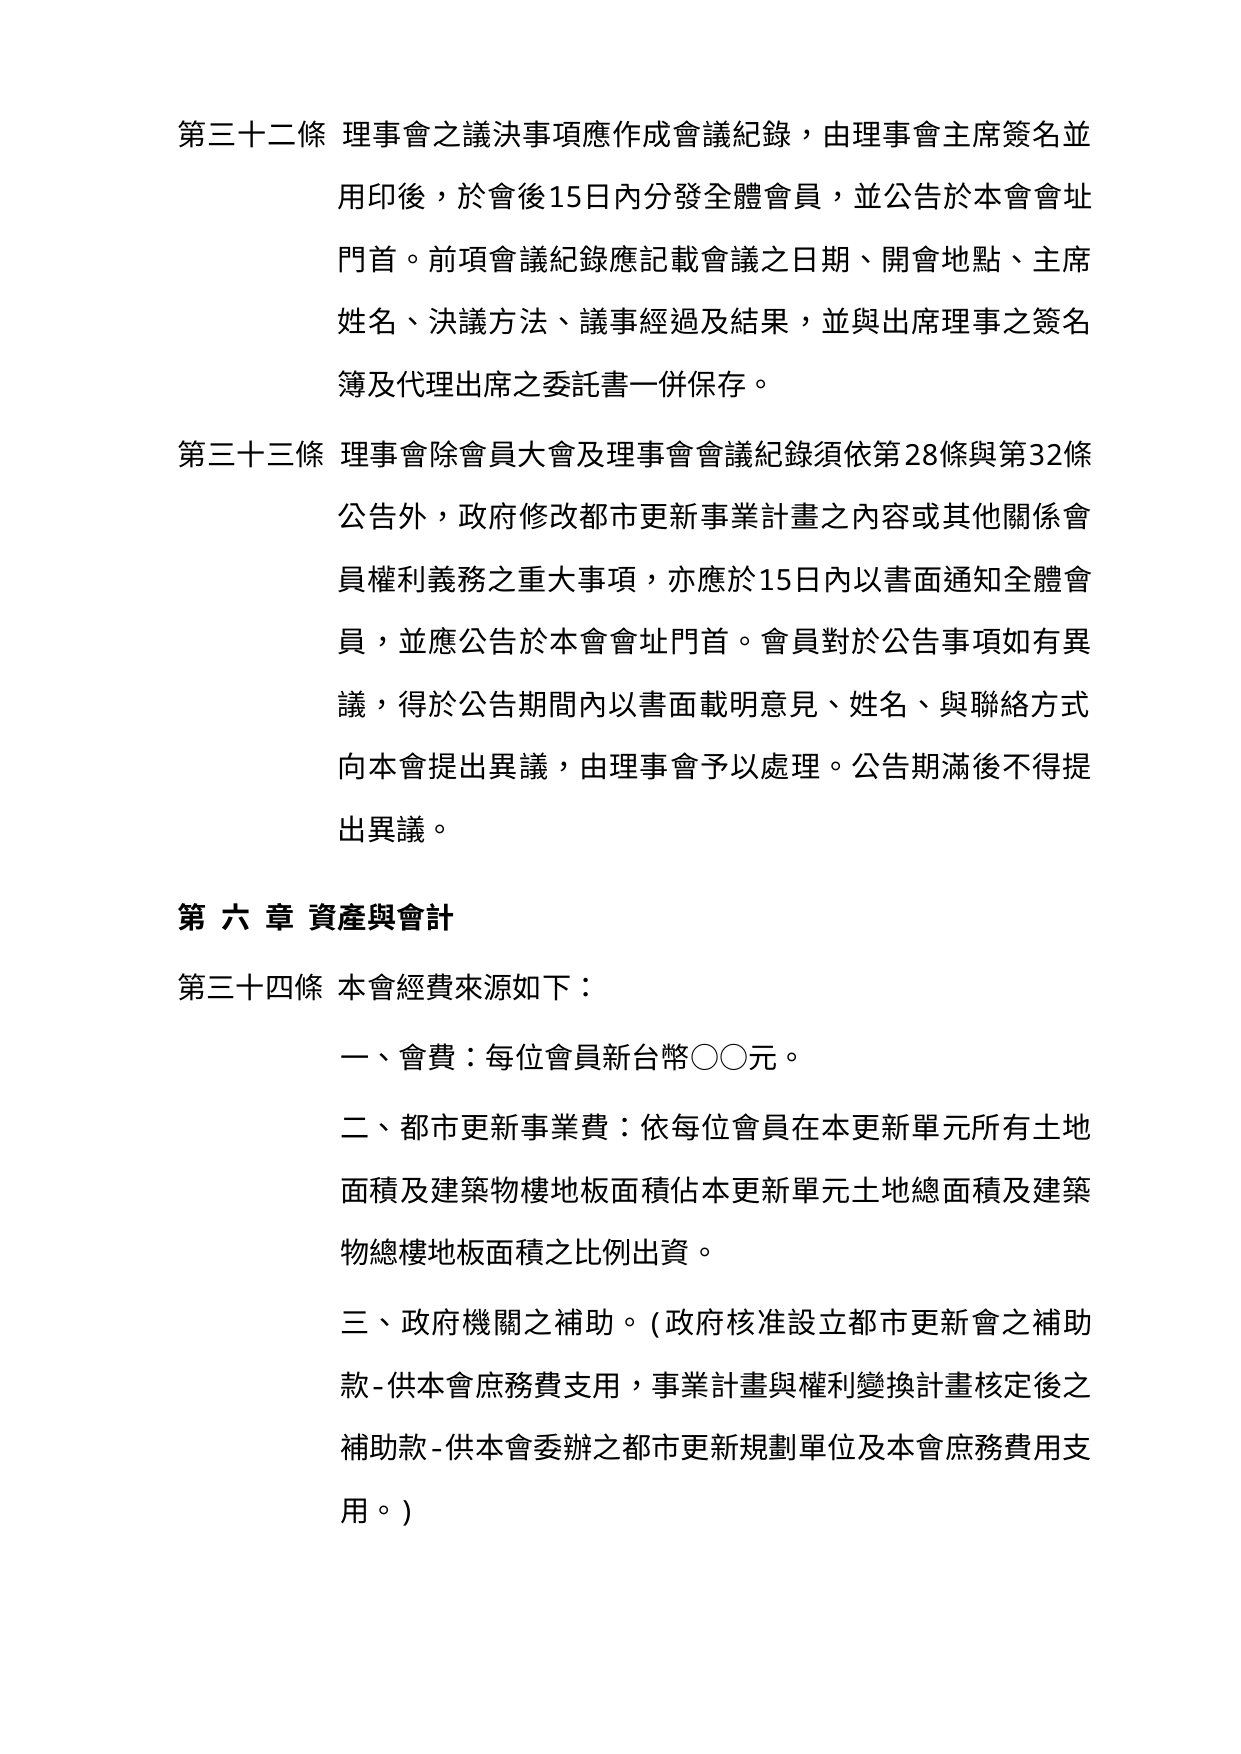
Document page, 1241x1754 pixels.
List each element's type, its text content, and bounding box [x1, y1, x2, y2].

text 第三十二條 理事會之議決事項應作成會議紀錄，由理事會主席簽名並用印後，於會後15日內分發全體會員，並公告於本會會址門首。前項會議紀錄應記載會議之日期、開會地點、主席姓名、決議方法、議事經過及結果，並與出席理事之簽名簿及代理出席之委託書一併保存。 [177, 91, 1092, 403]
text 第 六 章 資產與會計 [177, 874, 1092, 937]
text 第三十三條 理事會除會員大會及理事會會議紀錄須依第28條與第32條公告外，政府修改都市更新事業計畫之內容或其他關係會員權利義務之重大事項，亦應於15日內以書面通知全體會員，並應公告於本會會址門首。會員對於公告事項如有異議，得於公告期間內以書面載明意見、姓名、與聯絡方式，向本會提出異議，由理事會予以處理。公告期滿後不得提出異議。 [177, 411, 1092, 848]
text 一、會費：每位會員新台幣○○元。 [340, 1014, 1092, 1077]
text 三、政府機關之補助。(政府核准設立都市更新會之補助款-供本會庶務費支用，事業計畫與權利變換計畫核定後之補助款-供本會委辦之都市更新規劃單位及本會庶務費用支用。) [340, 1279, 1092, 1529]
text 第三十四條 本會經費來源如下： [177, 944, 1092, 1007]
text 二、都市更新事業費：依每位會員在本更新單元所有土地面積及建築物樓地板面積佔本更新單元土地總面積及建築物總樓地板面積之比例出資。 [340, 1084, 1092, 1272]
